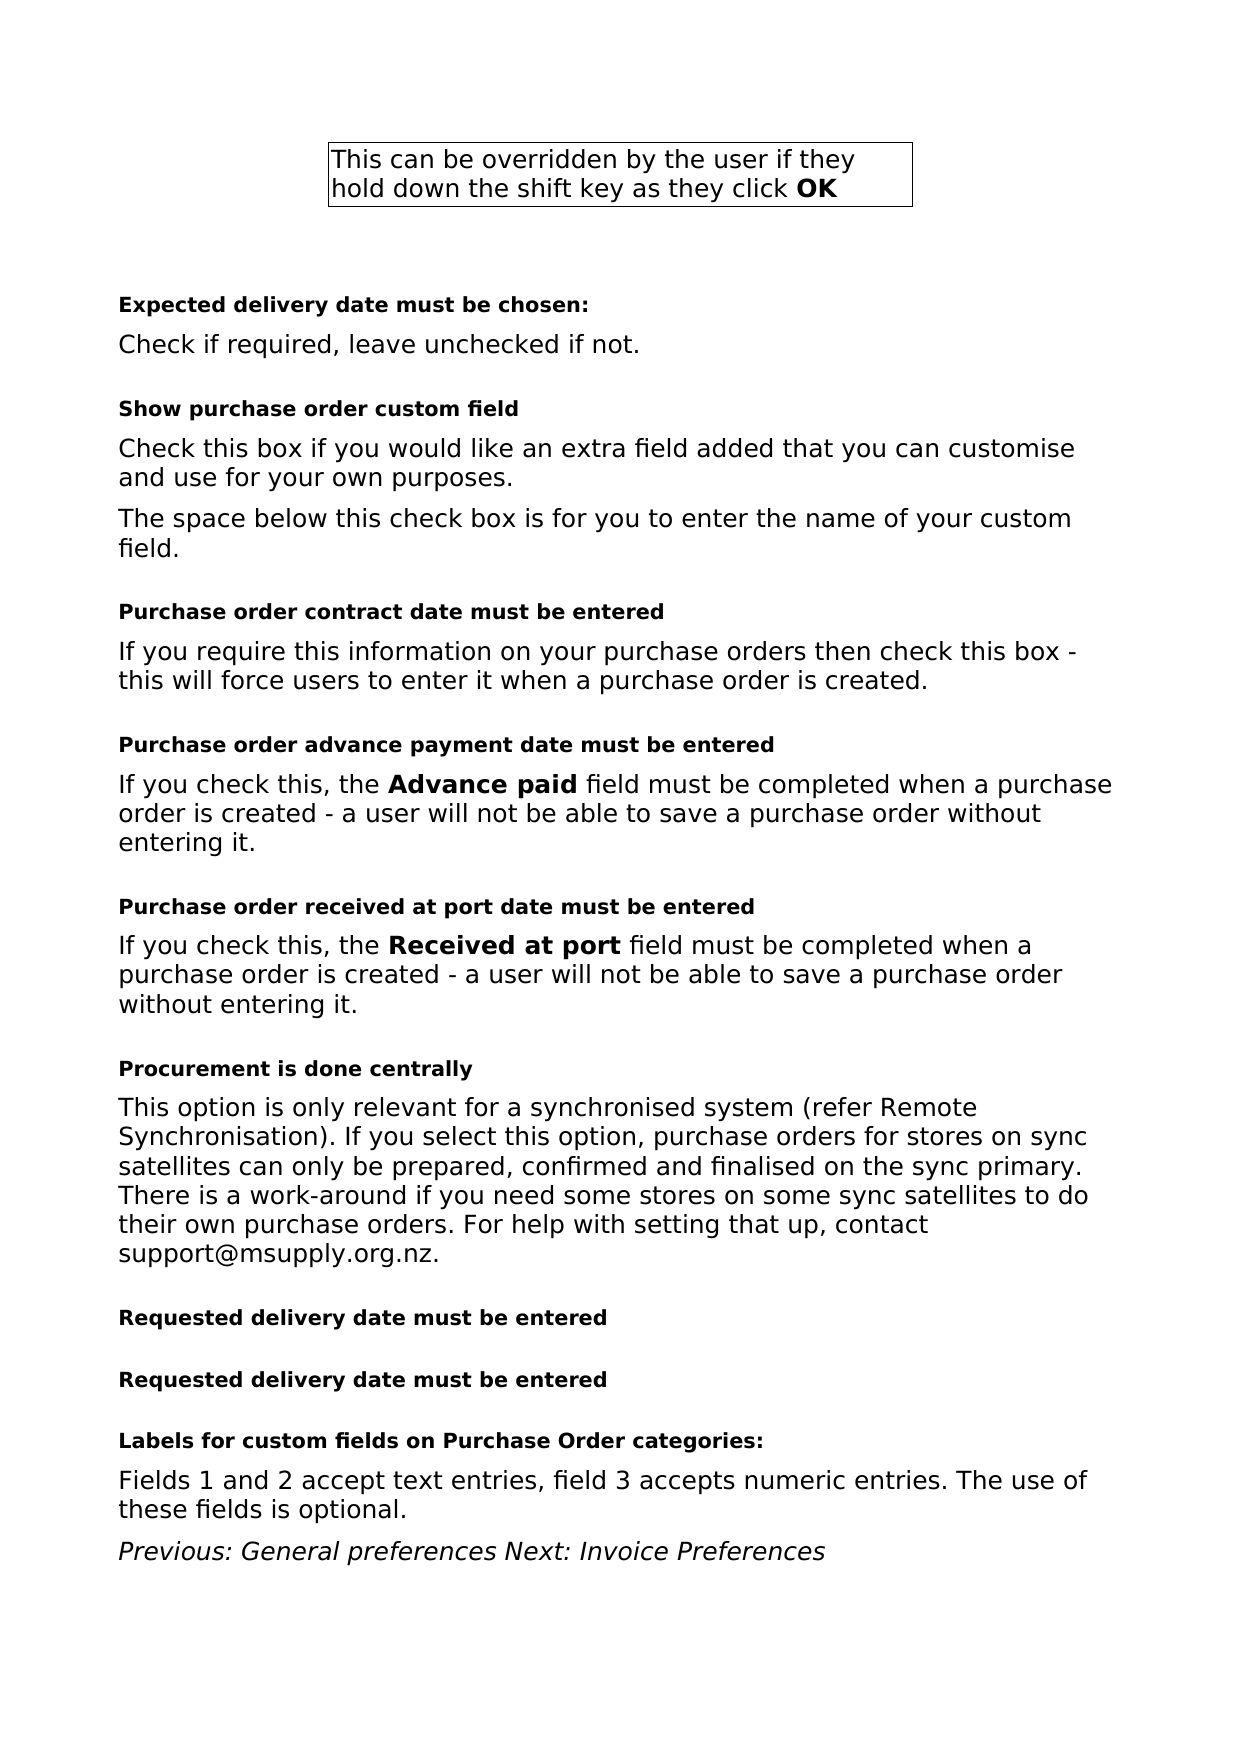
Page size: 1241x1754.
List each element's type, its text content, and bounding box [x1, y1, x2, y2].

text Fields 1 and 2 accept text entries, field 3 accepts numeric entries. The use of these fields is optional. [118, 1466, 1122, 1524]
subtitle Requested delivery date must be entered [118, 1368, 1122, 1392]
subtitle Show purchase order custom field [118, 397, 1122, 421]
text Previous: General preferences Next: Invoice Preferences [118, 1537, 1122, 1566]
text If you require this information on your purchase orders then check this box - this will force users to enter it when a purchase order is created. [118, 637, 1122, 696]
subtitle Purchase order advance payment date must be entered [118, 733, 1122, 757]
text Check if required, leave unchecked if not. [118, 330, 1122, 359]
subtitle Expected delivery date must be chosen: [118, 293, 1122, 318]
text This option is only relevant for a synchronised system (refer Remote Synchronisation). If you select this option, purchase orders for stores on sync satellites can only be prepared, confirmed and finalised on the sync primary. There is a work-around if you need some stores on some sync satellites to do their own purchase orders. For help with setting that up, contact support@msupply.org.nz. [118, 1093, 1122, 1268]
subtitle Requested delivery date must be entered [118, 1306, 1122, 1330]
text The space below this check box is for you to enter the name of your custom field. [118, 504, 1122, 563]
table_header This can be overridden by the user if they hold down the shift key as they click OK [329, 143, 912, 206]
subtitle Purchase order received at port date must be entered [118, 895, 1122, 919]
subtitle Labels for custom fields on Purchase Order categories: [118, 1429, 1122, 1454]
text Check this box if you would like an extra field added that you can customise and use for your own purposes. [118, 434, 1122, 492]
subtitle Procurement is done centrally [118, 1057, 1122, 1081]
text If you check this, the Advance paid field must be completed when a purchase order is created - a user will not be able to save a purchase order without entering it. [118, 770, 1122, 857]
text If you check this, the Received at port field must be completed when a purchase order is created - a user will not be able to save a purchase order without entering it. [118, 932, 1122, 1019]
subtitle Purchase order contract date must be entered [118, 600, 1122, 625]
